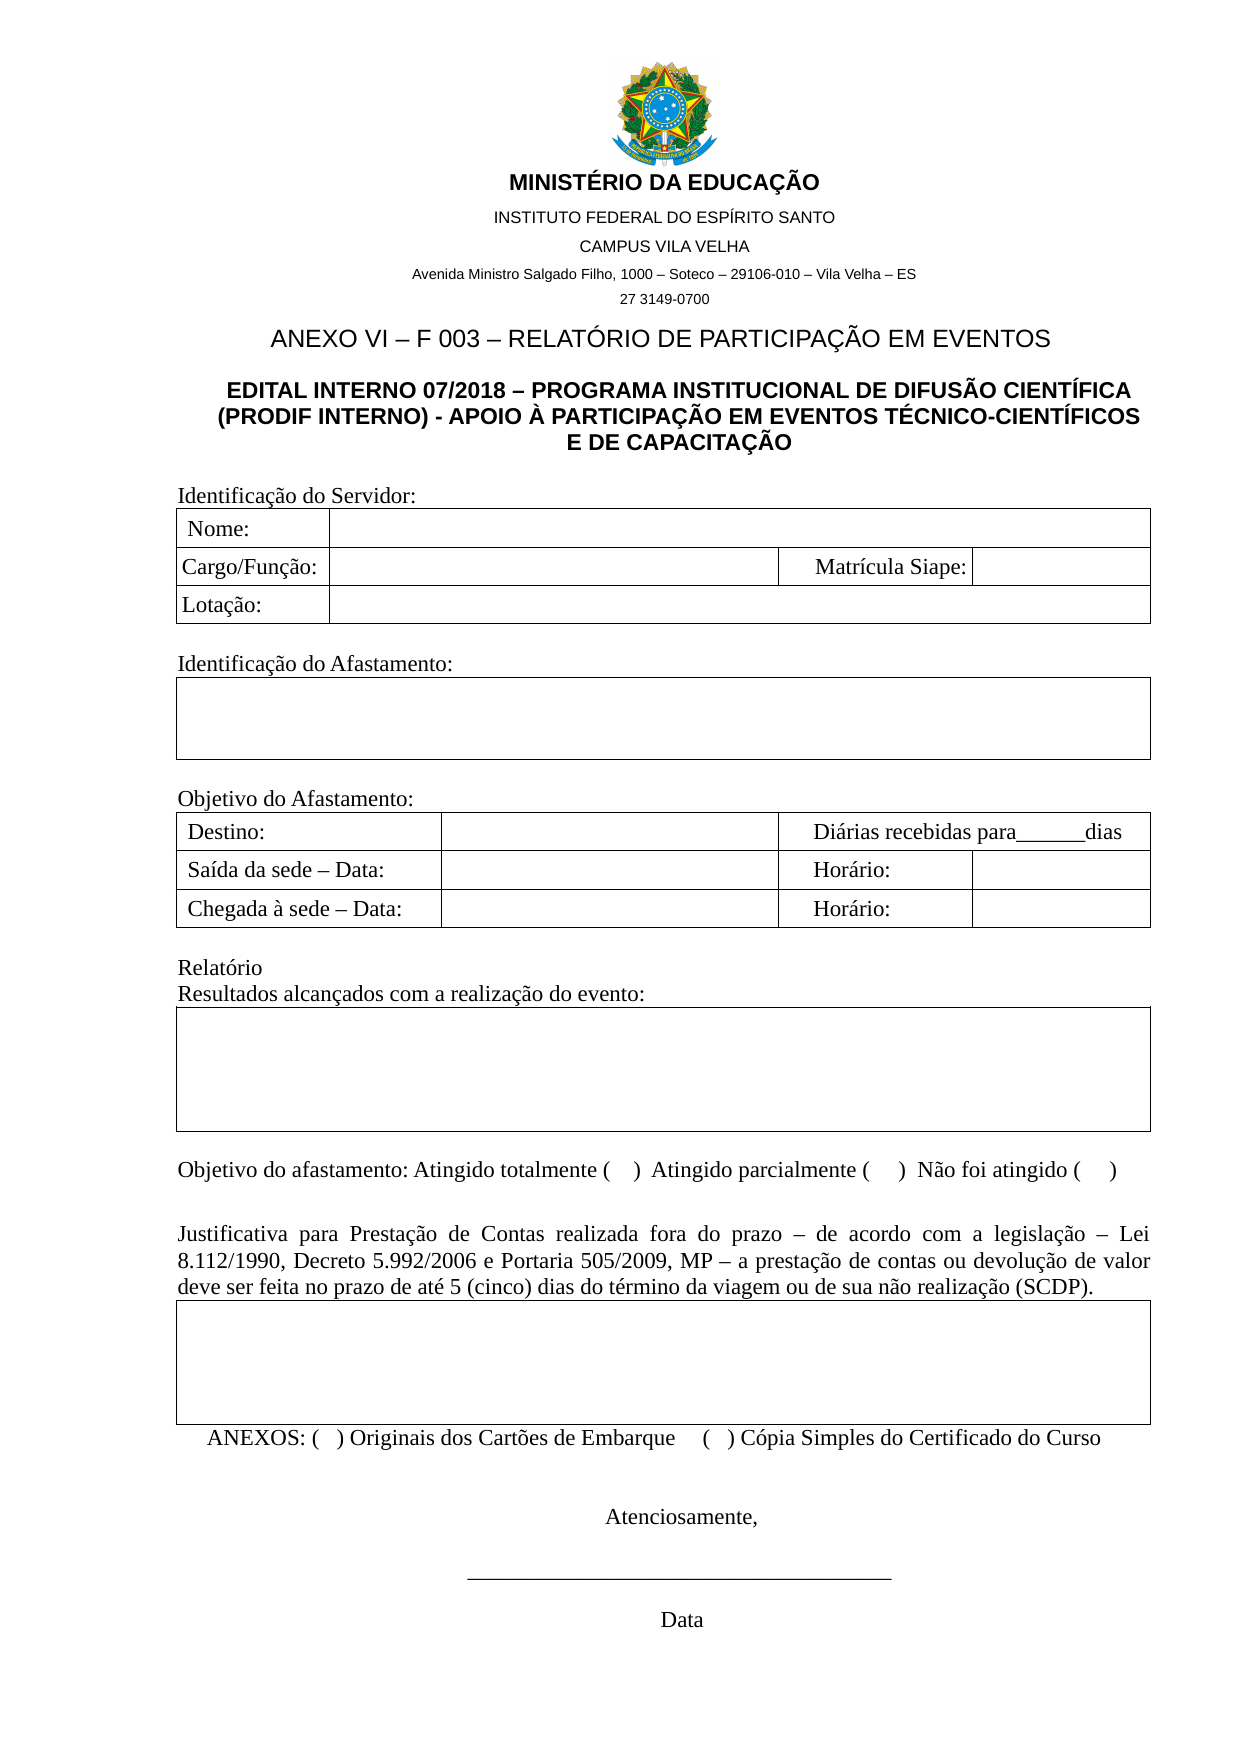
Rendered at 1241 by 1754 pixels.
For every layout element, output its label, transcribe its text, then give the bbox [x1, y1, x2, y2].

text Identificação do Afastamento: [177, 650, 1152, 677]
table_cell Chegada à sede – Data: [177, 890, 441, 927]
table_cell [330, 586, 1150, 623]
picture [608, 59, 721, 169]
text Justificativa para Prestação de Contas realizada fora do prazo – de acordo com a legislação – Lei 8.112/1990, Decreto 5.992/2006 e Portaria 505/2009, MP – a prestação de contas ou devolução de valor deve ser feita no prazo de até 5 (cinco) dias do término da viagem ou de sua não realização (SCDP). [177, 1221, 1152, 1299]
table_header Diárias recebidas para______dias [779, 813, 1150, 850]
table_cell [973, 548, 1150, 585]
table_cell Saída da sede – Data: [177, 851, 441, 888]
table_header [330, 509, 1150, 547]
table_cell Cargo/Função: [177, 548, 329, 585]
table_cell [442, 851, 778, 888]
table_cell [973, 890, 1150, 927]
text Resultados alcançados com a realização do evento: [177, 980, 1152, 1006]
table_header [177, 678, 1150, 759]
text ANEXO VI – F 003 – RELATÓRIO DE PARTICIPAÇÃO EM EVENTOS [177, 324, 1152, 353]
table_header [177, 1301, 1150, 1424]
text CAMPUS VILA VELHA [177, 237, 1152, 256]
table_header Nome: [177, 509, 329, 547]
text Identificação do Servidor: [177, 482, 1152, 508]
text 27 3149-0700 [177, 291, 1152, 307]
text _____________________________________ [207, 1556, 1152, 1582]
table_cell [330, 548, 778, 585]
table_cell [973, 851, 1150, 888]
text Atenciosamente, [207, 1503, 1152, 1529]
text EDITAL INTERNO 07/2018 – PROGRAMA INSTITUCIONAL DE DIFUSÃO CIENTÍFICA (PRODIF INTERNO) - APOIO À PARTICIPAÇÃO EM EVENTOS TÉCNICO-CIENTÍFICOS E DE CAPACITAÇÃO [207, 377, 1152, 456]
text Objetivo do afastamento: Atingido totalmente ( ) Atingido parcialmente ( ) Não foi atingido ( ) [177, 1156, 1152, 1182]
table_cell Horário: [779, 890, 972, 927]
text Objetivo do Afastamento: [177, 786, 1152, 812]
text MINISTÉRIO DA EDUCAÇÃO [177, 168, 1152, 195]
table_header [177, 1008, 1150, 1131]
table_cell Matrícula Siape: [779, 548, 972, 585]
table_cell [442, 890, 778, 927]
text INSTITUTO FEDERAL DO ESPÍRITO SANTO [177, 208, 1152, 227]
text Relatório [177, 954, 1152, 980]
table_header [442, 813, 778, 850]
text Avenida Ministro Salgado Filho, 1000 – Soteco – 29106-010 – Vila Velha – ES [177, 266, 1152, 282]
table_cell Horário: [779, 851, 972, 888]
text ANEXOS: ( ) Originais dos Cartões de Embarque ( ) Cópia Simples do Certificado do Curso [207, 1424, 1152, 1451]
text Data [207, 1606, 1152, 1632]
table_header Destino: [177, 813, 441, 850]
table_cell Lotação: [177, 586, 329, 623]
